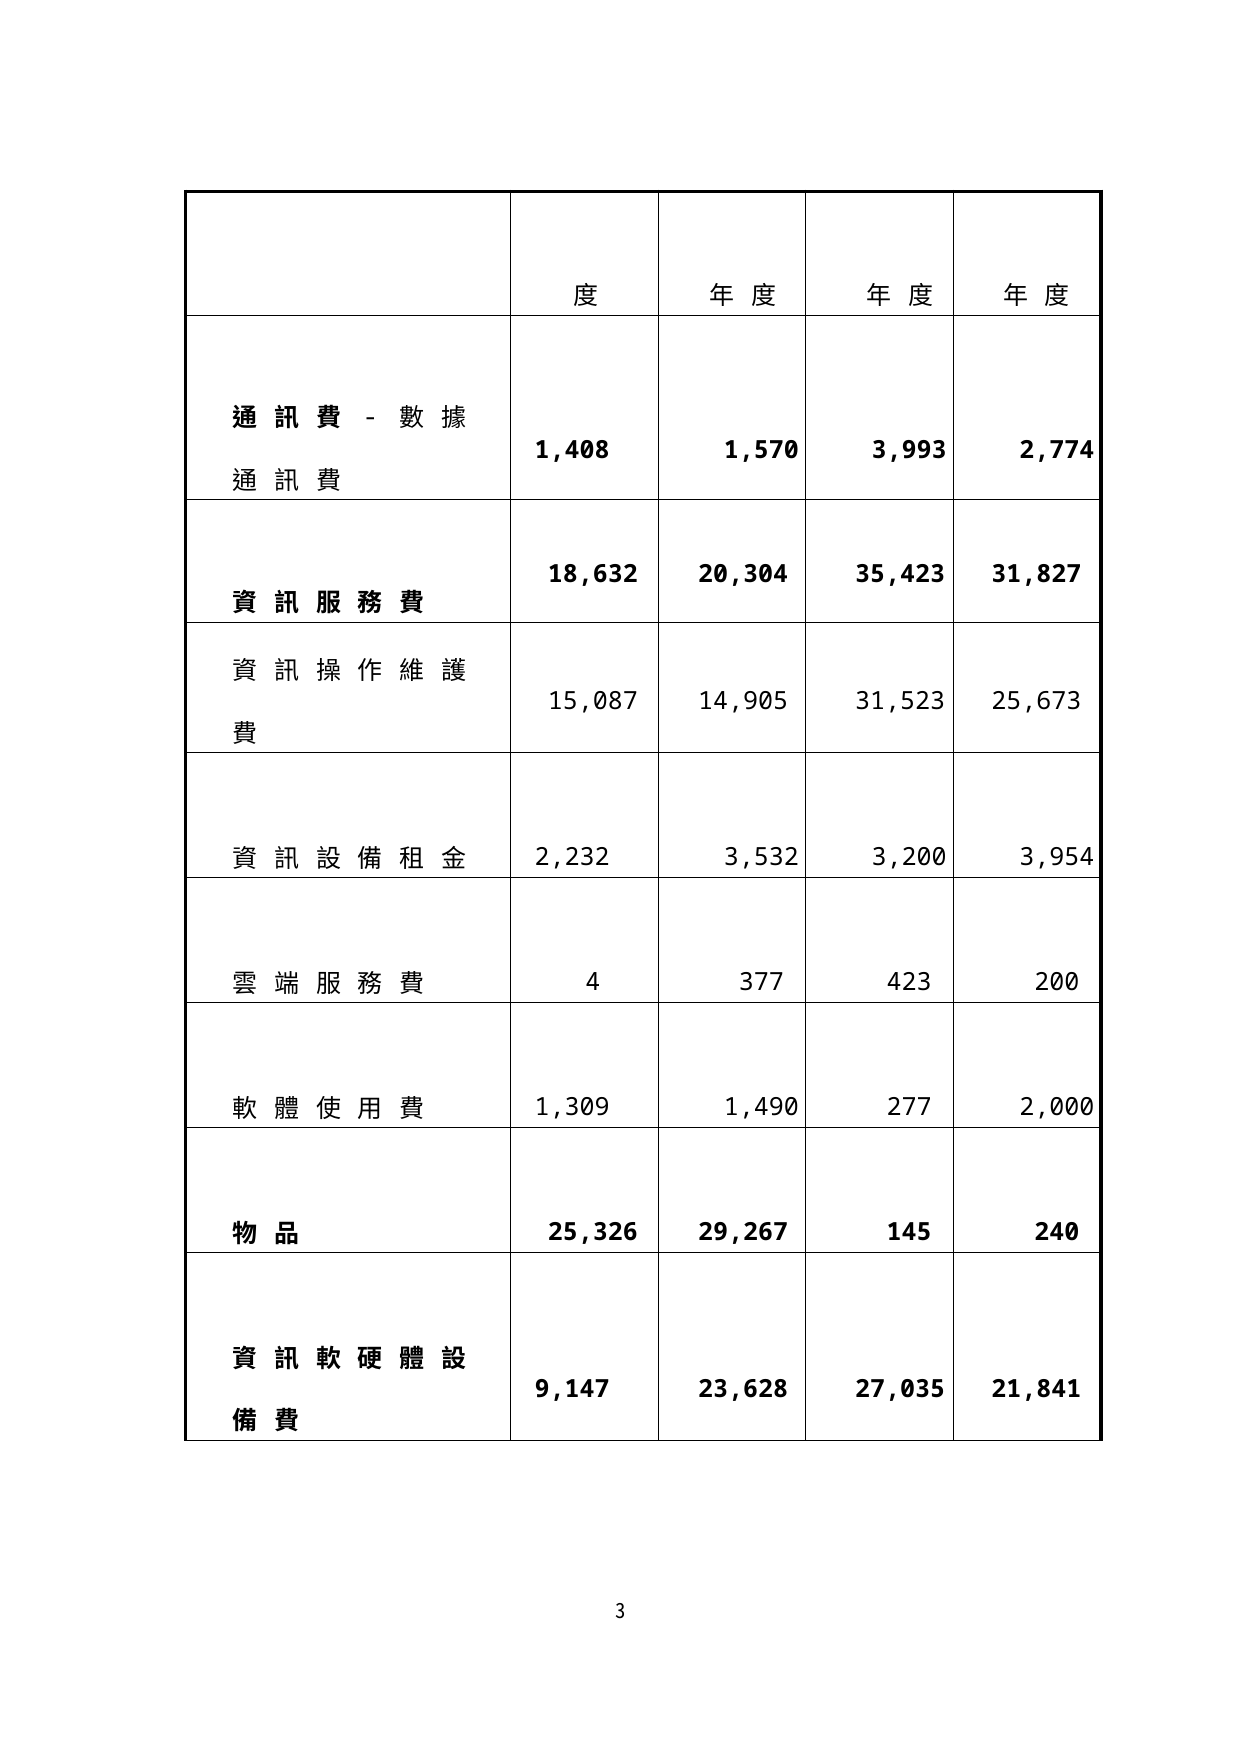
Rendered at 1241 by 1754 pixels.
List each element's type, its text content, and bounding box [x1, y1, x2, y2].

table_cell 軟體使用費 [187, 1003, 510, 1127]
table_cell 資訊操作維護費 [187, 623, 510, 752]
table_cell 1,408 [511, 316, 658, 499]
table_cell 240 [954, 1128, 1099, 1252]
table_cell 27,035 [806, 1253, 953, 1439]
table_cell 20,304 [659, 500, 805, 622]
table_cell 14,905 [659, 623, 805, 752]
table_cell 9,147 [511, 1253, 658, 1439]
table_cell 資訊軟硬體設備費 [187, 1253, 510, 1439]
table_cell 4 [511, 878, 658, 1002]
table_cell 200 [954, 878, 1099, 1002]
table_cell 29,267 [659, 1128, 805, 1252]
table_cell 35,423 [806, 500, 953, 622]
table_cell 31,523 [806, 623, 953, 752]
table_cell 277 [806, 1003, 953, 1127]
table_cell 2,232 [511, 753, 658, 877]
table_cell 21,841 [954, 1253, 1099, 1439]
table_cell 1,490 [659, 1003, 805, 1127]
table_header 年度 [806, 193, 953, 314]
table_cell 1,309 [511, 1003, 658, 1127]
table_cell 1,570 [659, 316, 805, 499]
table_cell 2,000 [954, 1003, 1099, 1127]
table_cell 423 [806, 878, 953, 1002]
table_cell 23,628 [659, 1253, 805, 1439]
table_cell 通訊費-數據通訊費 [187, 316, 510, 499]
table_cell 15,087 [511, 623, 658, 752]
table_cell 31,827 [954, 500, 1099, 622]
table_cell 3,200 [806, 753, 953, 877]
table_cell 25,673 [954, 623, 1099, 752]
table_header 度 [511, 193, 658, 314]
table_cell 資訊設備租金 [187, 753, 510, 877]
table_cell 2,774 [954, 316, 1099, 499]
table_cell 18,632 [511, 500, 658, 622]
table_cell 145 [806, 1128, 953, 1252]
table_cell 3,993 [806, 316, 953, 499]
table_cell 3,954 [954, 753, 1099, 877]
table_header 年度 [954, 193, 1099, 314]
table_cell 377 [659, 878, 805, 1002]
table_cell 25,326 [511, 1128, 658, 1252]
table_cell 雲端服務費 [187, 878, 510, 1002]
table_cell 3,532 [659, 753, 805, 877]
table_header [187, 193, 510, 314]
table_header 年度 [659, 193, 805, 314]
table_cell 資訊服務費 [187, 500, 510, 622]
table_cell 物品 [187, 1128, 510, 1252]
